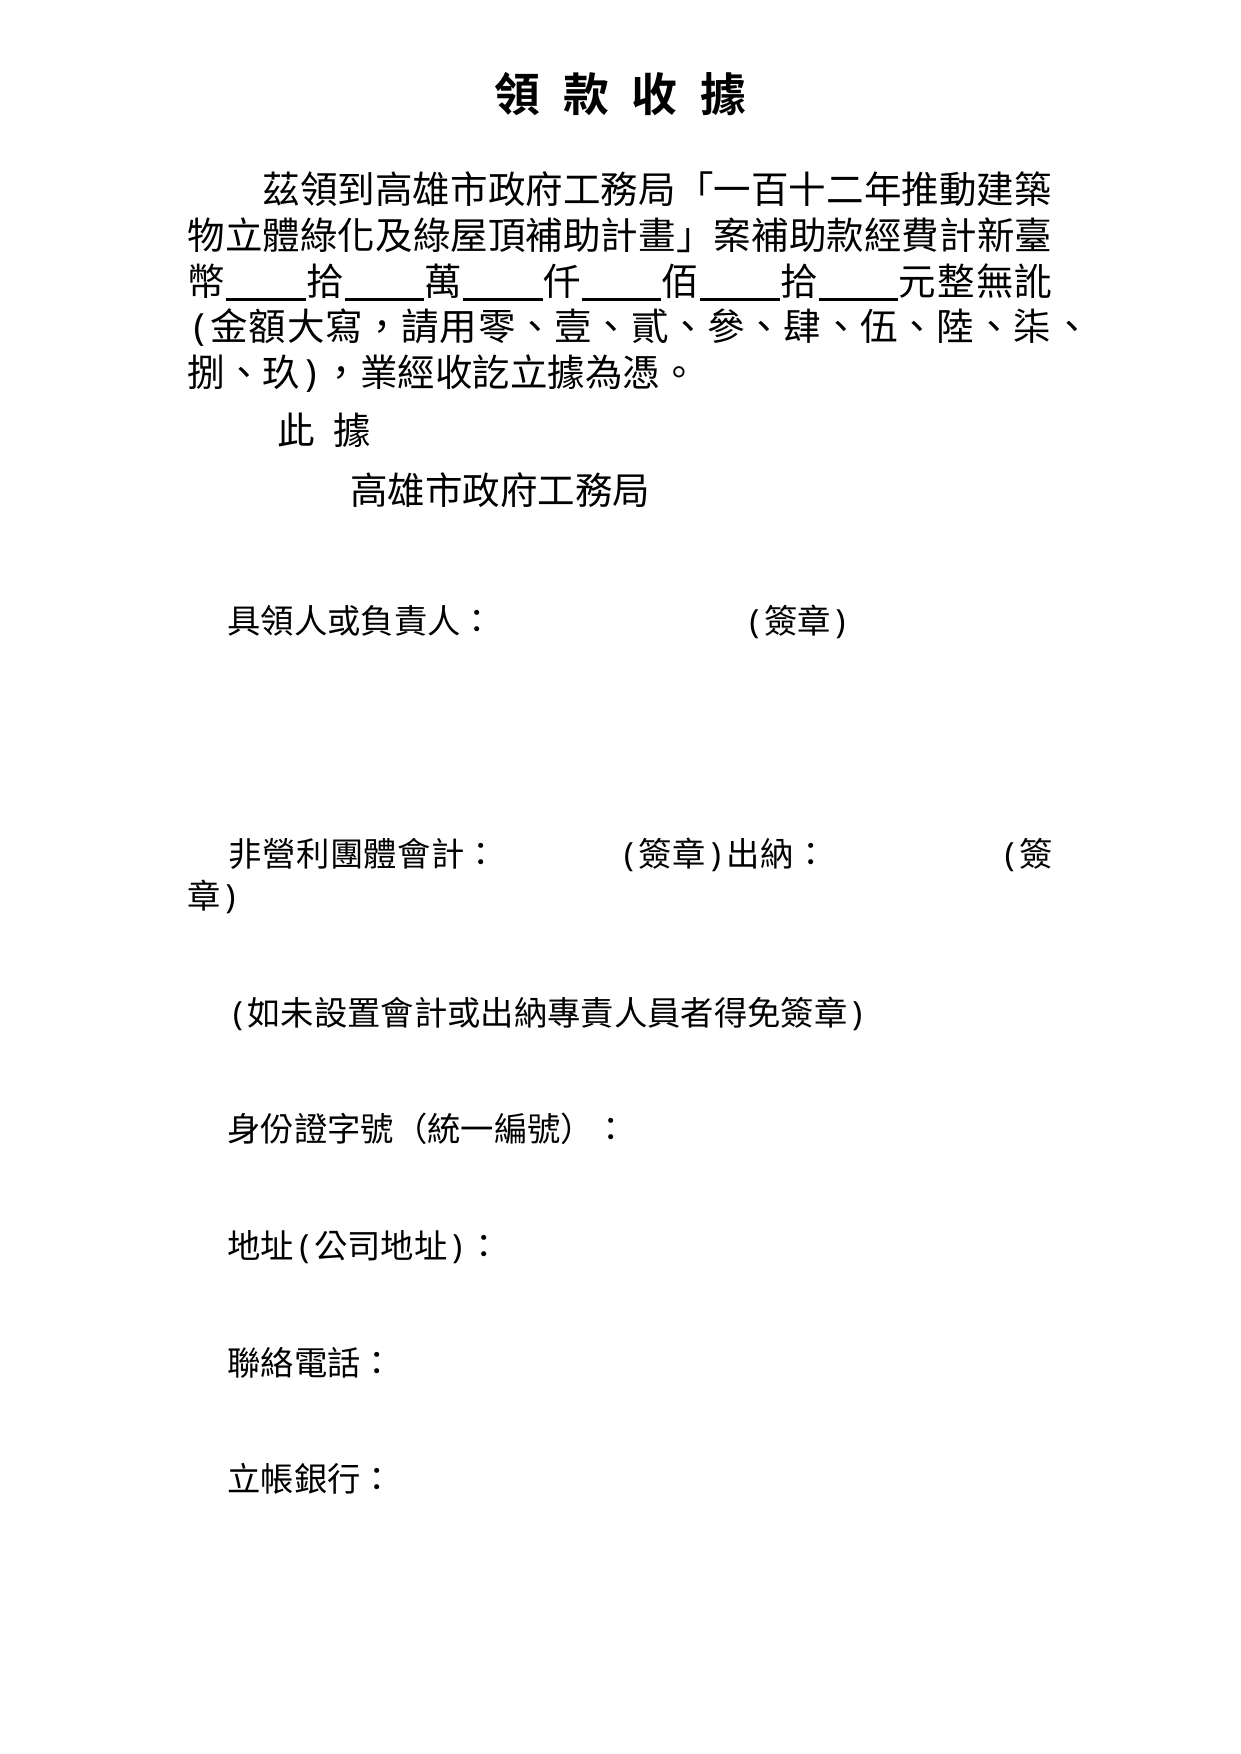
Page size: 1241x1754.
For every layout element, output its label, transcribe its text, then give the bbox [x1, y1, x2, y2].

text 非營利團體會計： (簽章)出納： (簽章) [187, 833, 1053, 917]
text 具領人或負責人： (簽章) [187, 600, 1053, 642]
text 地址(公司地址)： [187, 1225, 1053, 1267]
text 立帳銀行： [187, 1458, 1053, 1500]
text 身份證字號（統一編號）： [187, 1108, 1053, 1150]
text 此 據 [187, 396, 1053, 456]
text (如未設置會計或出納專責人員者得免簽章) [187, 992, 1053, 1033]
text 茲領到高雄市政府工務局「一百十二年推動建築物立體綠化及綠屋頂補助計畫」案補助款經費計新臺幣 拾 萬 仟 佰 拾 元整無訛(金額大寫，請用零、壹、貳、參、肆、伍、陸、柒、捌、玖)，業經收訖立據為憑。 [187, 167, 1053, 396]
text 高雄市政府工務局 [237, 456, 1053, 517]
text 聯絡電話： [187, 1342, 1053, 1383]
text 領 款 收 據 [187, 75, 1053, 121]
